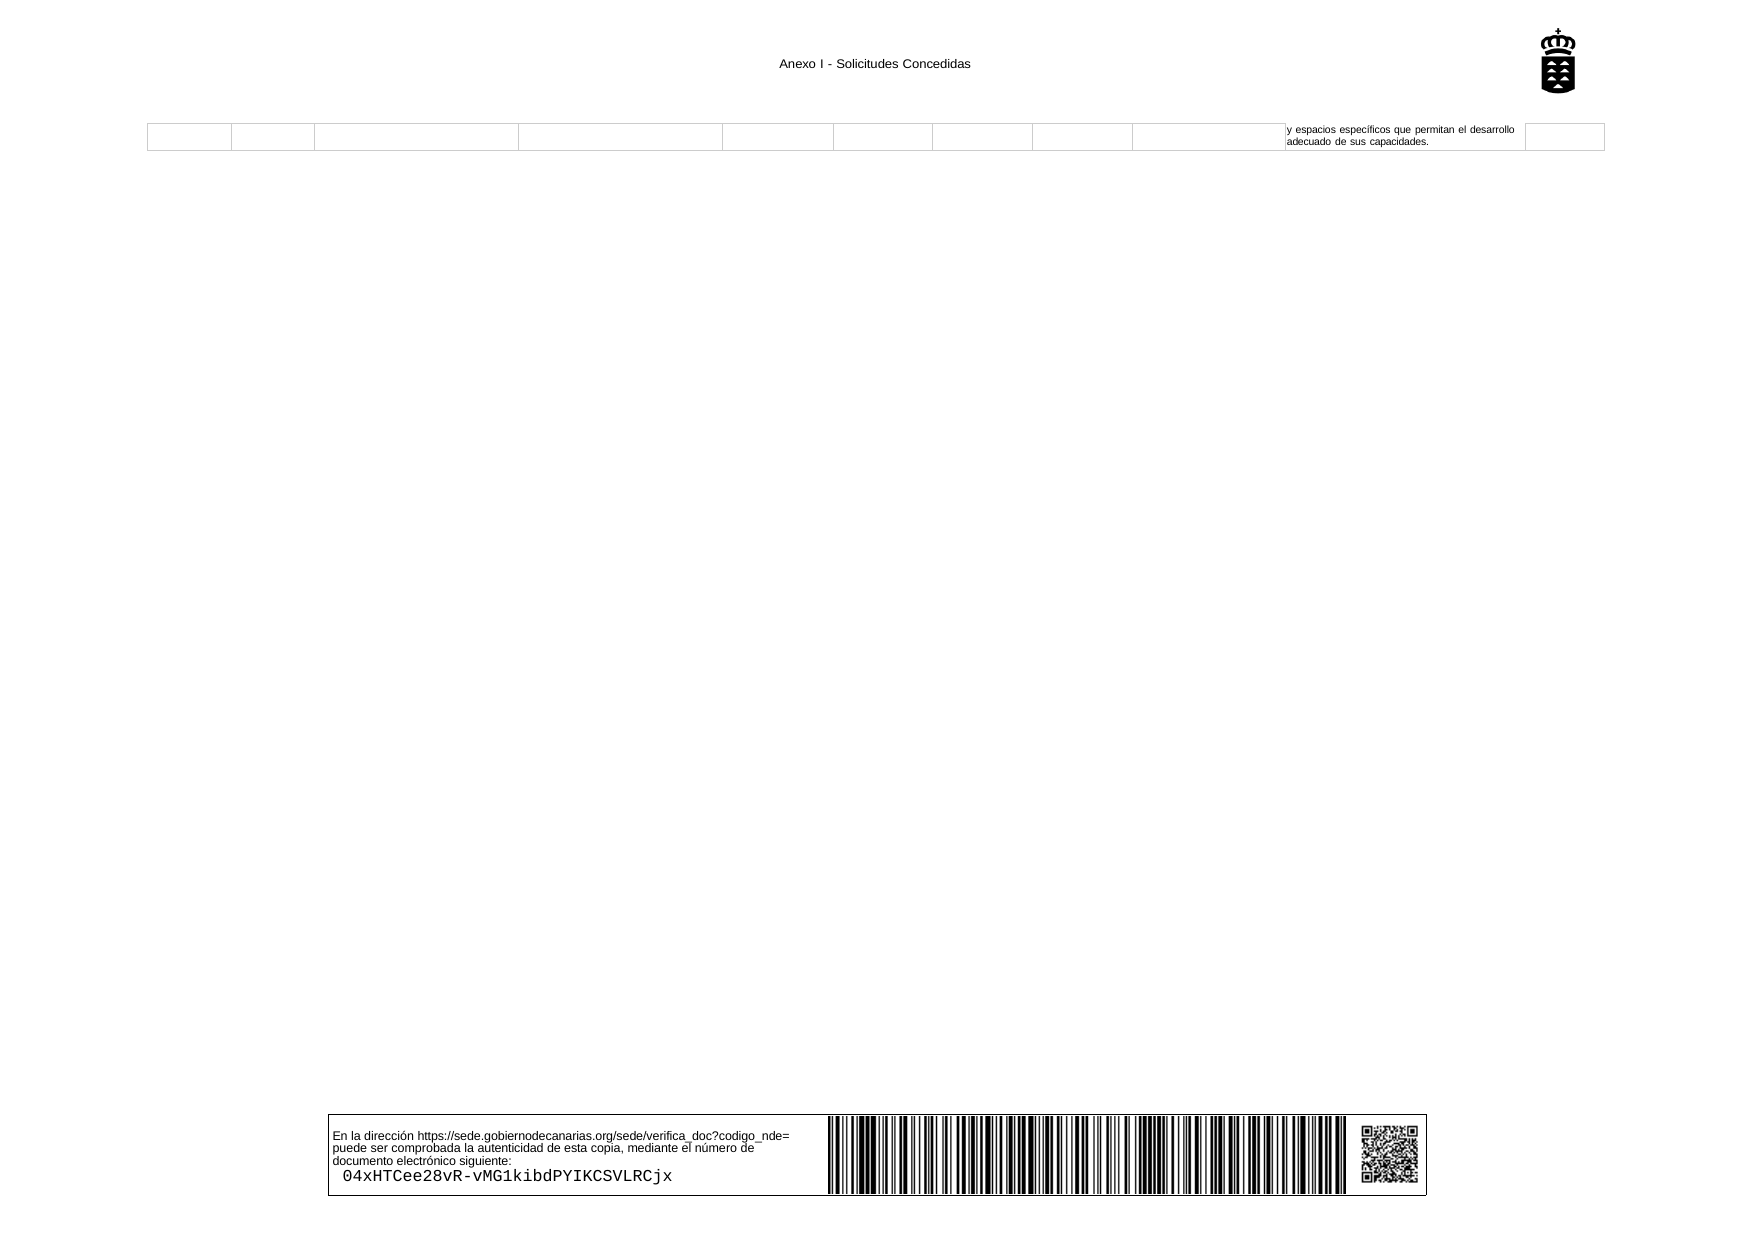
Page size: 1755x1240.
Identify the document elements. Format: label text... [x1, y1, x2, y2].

table_cell [1133, 124, 1285, 150]
table_cell [933, 124, 1032, 150]
table_cell [723, 124, 833, 150]
table_cell [519, 124, 722, 150]
table_cell [315, 124, 518, 150]
table_cell [834, 124, 932, 150]
table_cell [232, 124, 314, 150]
table_cell [1033, 124, 1132, 150]
table_cell [1526, 124, 1604, 150]
table_cell [148, 124, 231, 150]
table_cell adecuado de sus capacidades. [1286, 135, 1525, 150]
table_cell y espacios específicos que permitan el desarrollo [1286, 123, 1525, 135]
